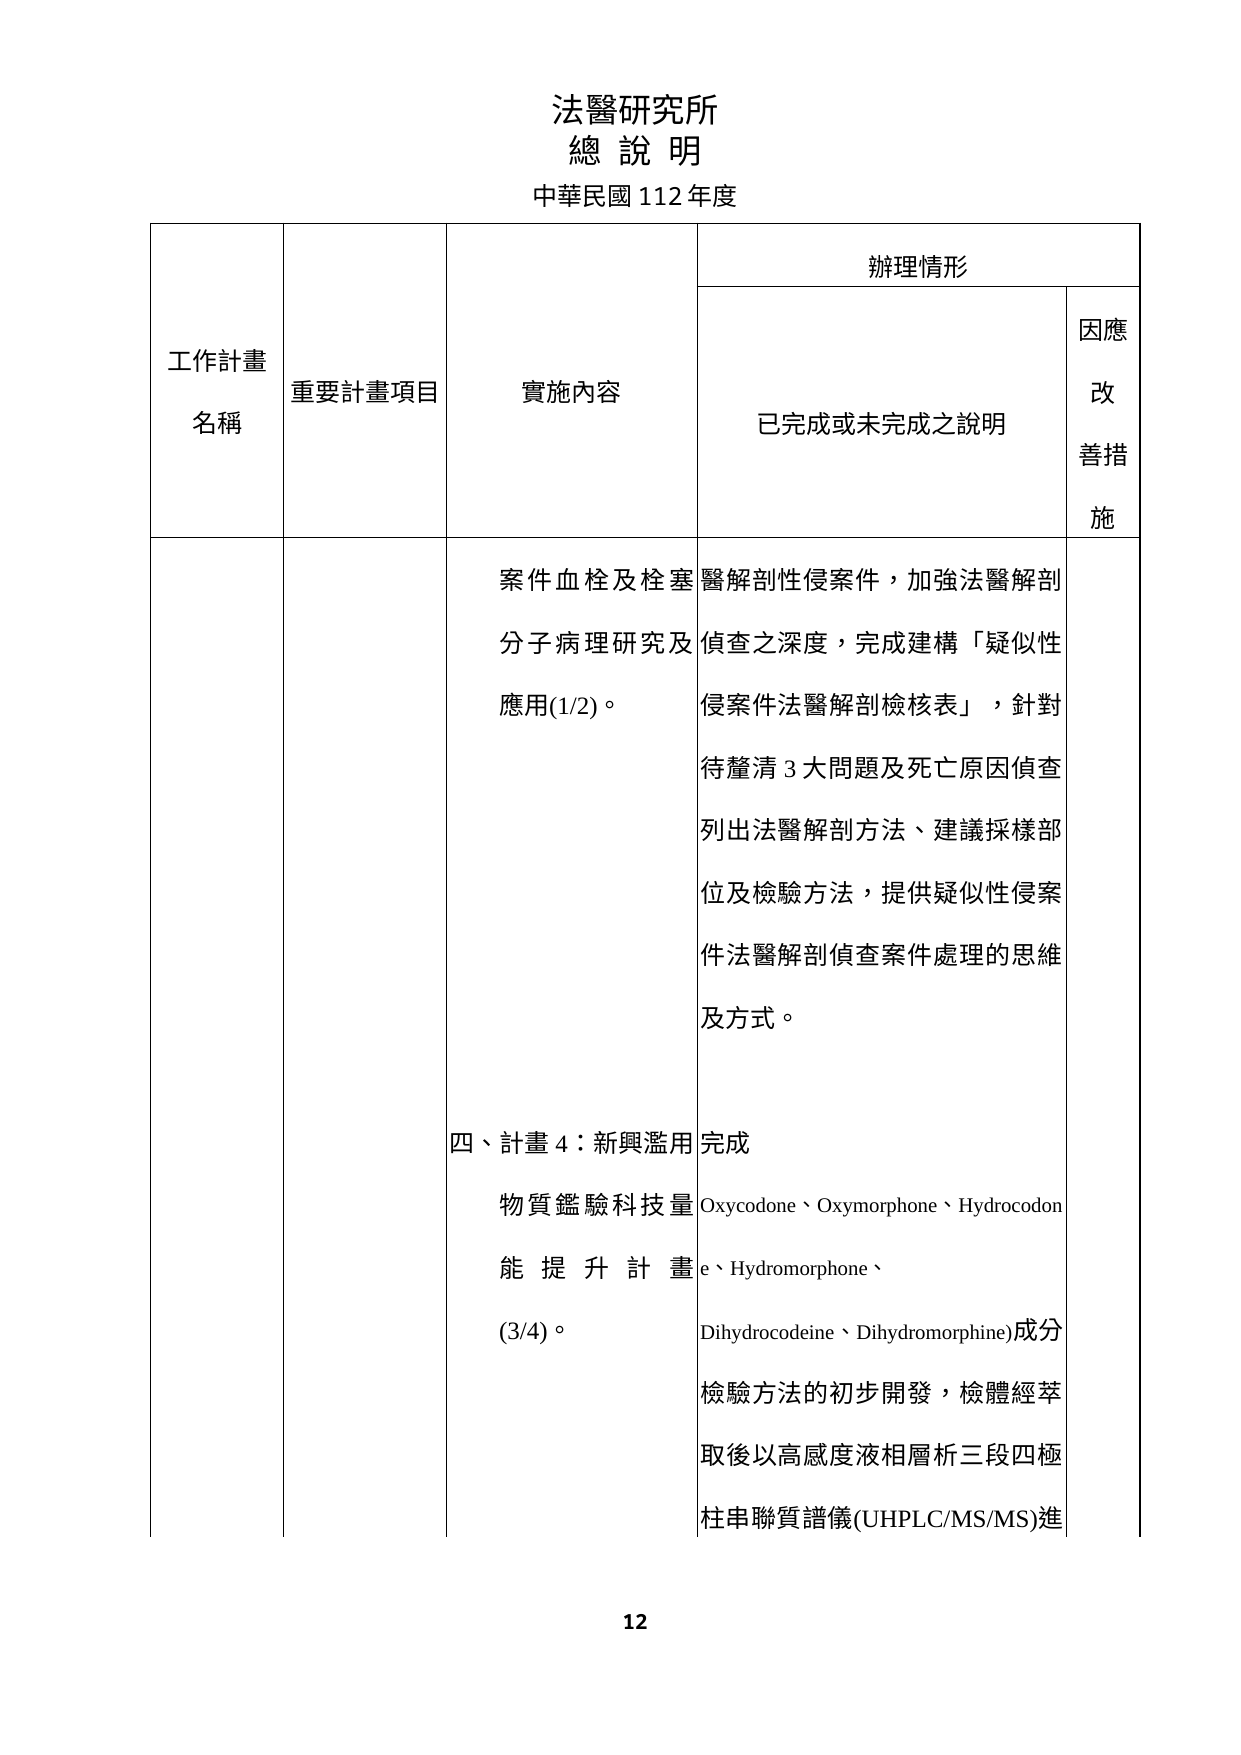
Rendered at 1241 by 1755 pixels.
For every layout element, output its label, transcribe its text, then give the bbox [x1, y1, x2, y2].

table_cell 已完成或未完成之說明 [698, 287, 1066, 537]
table_cell 完成Oxycodone、Oxymorphone、Hydrocodone、Hydromorphone、 Dihydrocodeine、Dihydromorphine)成分檢驗方法的初步開發，檢體經萃取後以高感度液相層析三段四極柱串聯質譜儀(UHPLC/MS/MS)進 [698, 1100, 1066, 1537]
table_header 重要計畫項目 [284, 224, 446, 537]
table_cell [151, 538, 283, 1099]
table_cell [1067, 538, 1139, 1099]
table_cell 四、計畫4：新興濫用物質鑑驗科技量能提升計畫(3/4)。 [447, 1100, 697, 1537]
table_cell 計畫3：法醫解剖案件血栓及栓塞分子病理研究及應用(1/2)。 [447, 538, 697, 1099]
table_cell [284, 1100, 446, 1537]
table_cell 因應改 善措施 [1067, 287, 1139, 537]
table_header 工作計畫 名稱 [151, 224, 283, 537]
table_cell 醫解剖性侵案件，加強法醫解剖偵查之深度，完成建構「疑似性侵案件法醫解剖檢核表」，針對待釐清3大問題及死亡原因偵查列出法醫解剖方法、建議採樣部位及檢驗方法，提供疑似性侵案件法醫解剖偵查案件處理的思維及方式。 [698, 538, 1066, 1099]
table_cell [1067, 1100, 1139, 1537]
table_header 實施內容 [447, 224, 697, 537]
table_cell [284, 538, 446, 1099]
table_header 辦理情形 [698, 224, 1139, 286]
table_cell [151, 1100, 283, 1537]
